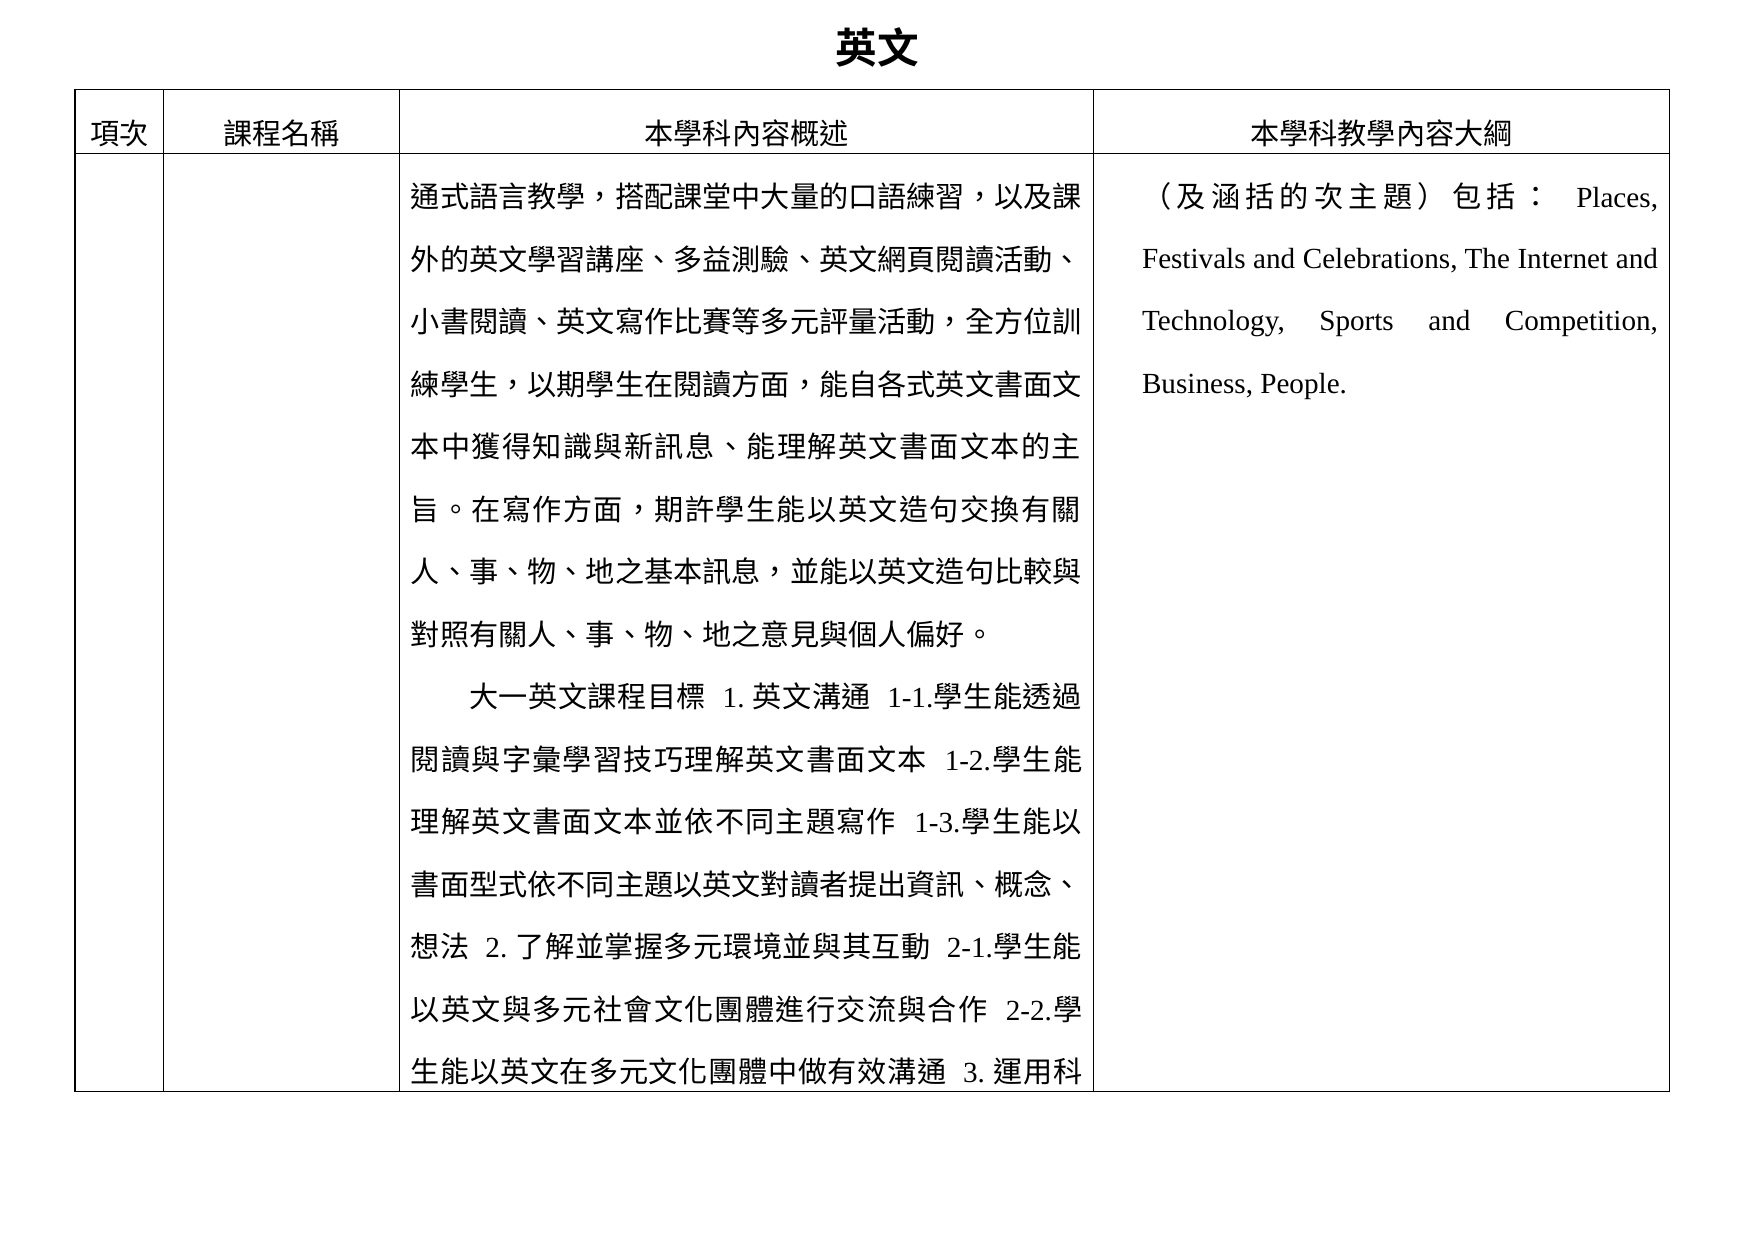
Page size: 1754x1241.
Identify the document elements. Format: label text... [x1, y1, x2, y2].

table_cell [164, 154, 399, 1091]
table_header 本學科教學內容大綱 [1094, 90, 1669, 152]
table_header 本學科內容概述 [400, 90, 1093, 152]
table_cell （及涵括的次主題）包括： Places, Festivals and Celebrations, The Internet and Technology, Sports and Competition, Business, People. [1094, 154, 1669, 1091]
table_header 項次 [76, 90, 163, 152]
table_cell [76, 154, 163, 1091]
table_cell 通式語言教學，搭配課堂中大量的口語練習，以及課外的英文學習講座、多益測驗、英文網頁閱讀活動、小書閱讀、英文寫作比賽等多元評量活動，全方位訓練學生，以期學生在閱讀方面，能自各式英文書面文本中獲得知識與新訊息、能理解英文書面文本的主旨。在寫作方面，期許學生能以英文造句交換有關人、事、物、地之基本訊息，並能以英文造句比較與對照有關人、事、物、地之意見與個人偏好。 大一英文課程目標 1. 英文溝通 1-1.學生能透過閱讀與字彙學習技巧理解英文書面文本 1-2.學生能理解英文書面文本並依不同主題寫作 1-3.學生能以書面型式依不同主題以英文對讀者提出資訊、概念、想法 2. 了解並掌握多元環境並與其互動 2-1.學生能以英文與多元社會文化團體進行交流與合作 2-2.學生能以英文在多元文化團體中做有效溝通 3. 運用科 [400, 154, 1093, 1091]
table_header 課程名稱 [164, 90, 399, 152]
